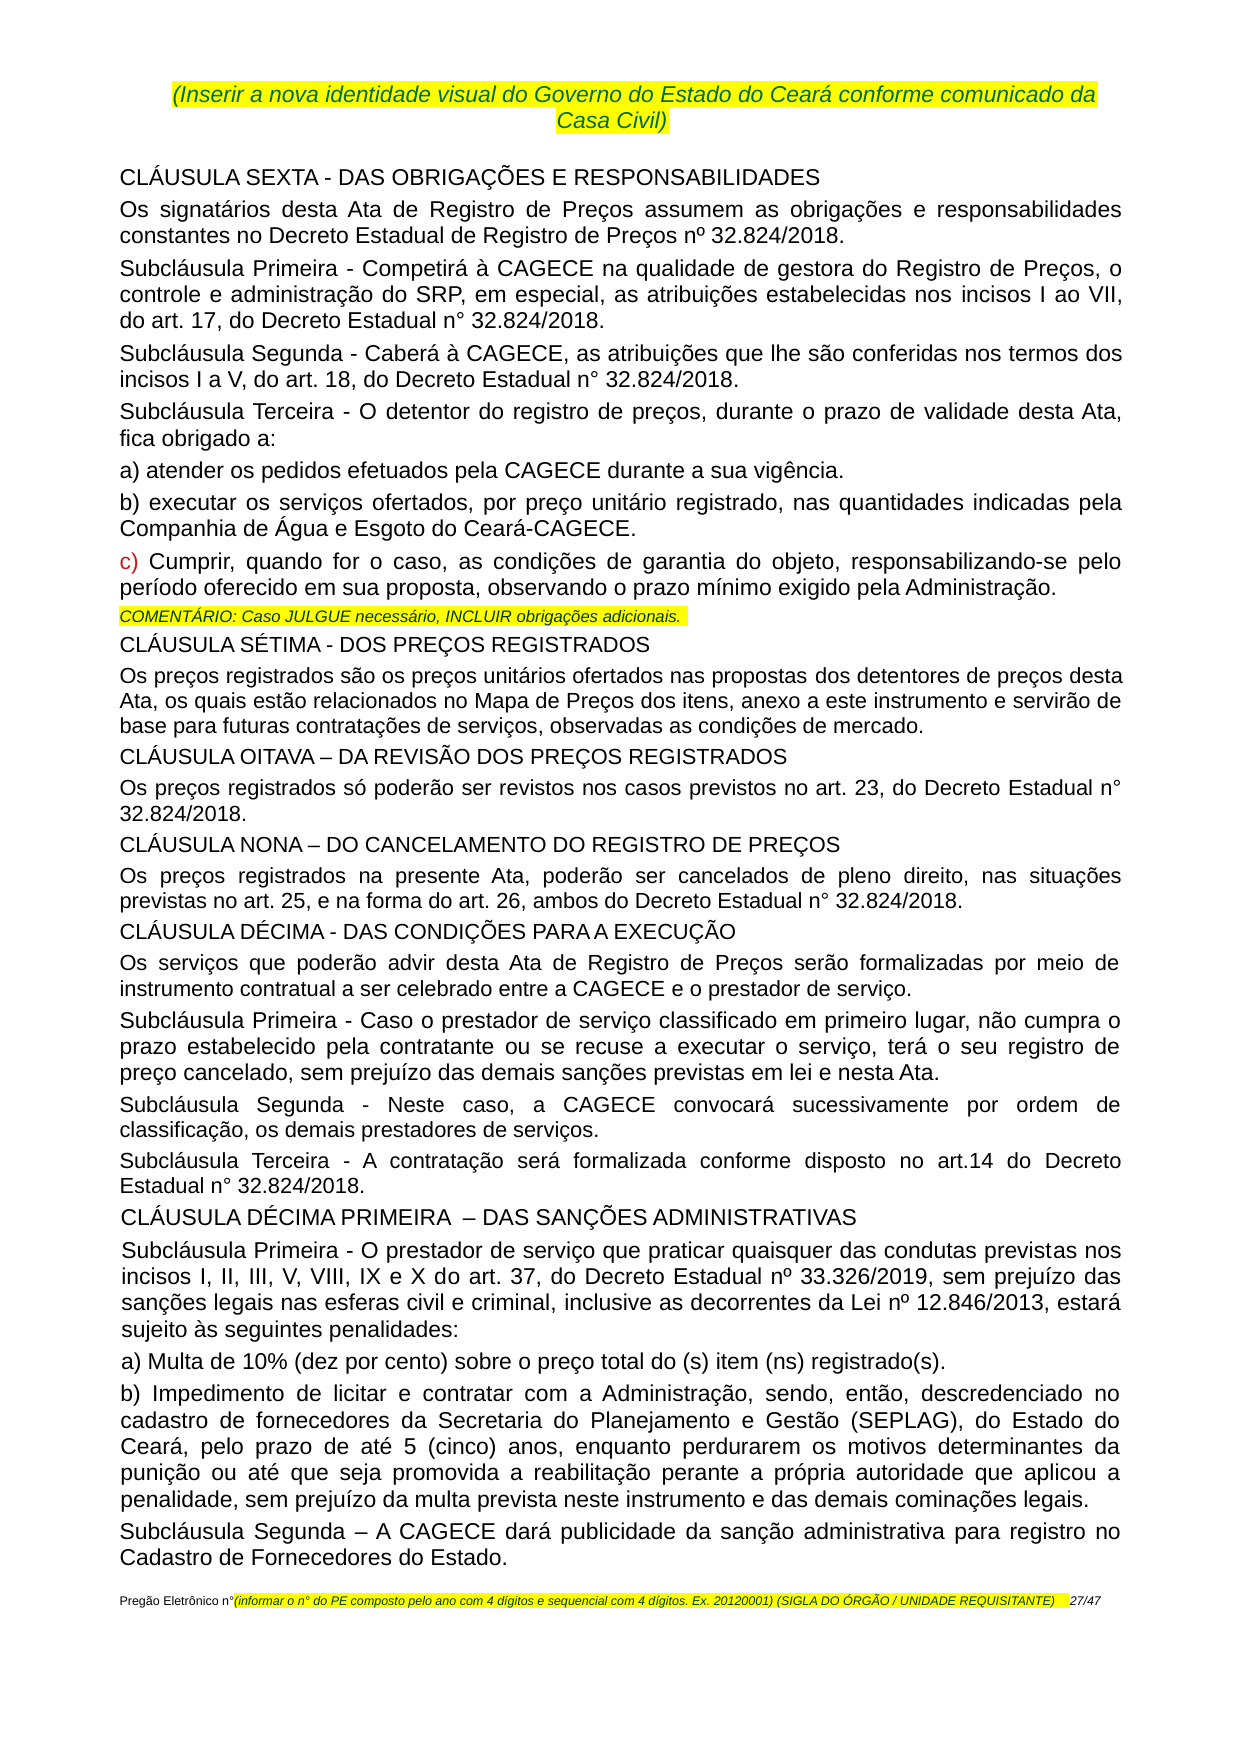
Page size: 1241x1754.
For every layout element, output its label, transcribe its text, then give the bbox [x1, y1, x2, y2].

text Subcláusula Terceira - A contratação será formalizada conforme disposto no art.14 do Decreto Estadual n° 32.824/2018. [119, 1148, 1123, 1198]
text Os serviços que poderão advir desta Ata de Registro de Preços serão formalizadas por meio de instrumento contratual a ser celebrado entre a CAGECE e o prestador de serviço. [119, 950, 1121, 1001]
text Subcláusula Segunda - Neste caso, a CAGECE convocará sucessivamente por ordem de classificação, os demais prestadores de serviços. [119, 1092, 1121, 1142]
text b) Impedimento de licitar e contratar com a Administração, sendo, então, descredenciado no cadastro de fornecedores da Secretaria do Planejamento e Gestão (SEPLAG), do Estado do Ceará, pelo prazo de até 5 (cinco) anos, enquanto perdurarem os motivos determinantes da punição ou até que seja promovida a reabilitação perante a própria autoridade que aplicou a penalidade, sem prejuízo da multa prevista neste instrumento e das demais cominações legais. [120, 1380, 1121, 1512]
text Subcláusula Primeira - Competirá à CAGECE na qualidade de gestora do Registro de Preços, o controle e administração do SRP, em especial, as atribuições estabelecidas nos incisos I ao VII, do art. 17, do Decreto Estadual n° 32.824/2018. [119, 254, 1123, 333]
text a) Multa de 10% (dez por cento) sobre o preço total do (s) item (ns) registrado(s). [121, 1348, 1121, 1374]
text CLÁUSULA SEXTA - DAS OBRIGAÇÕES E RESPONSABILIDADES [119, 163, 1123, 190]
text c) Cumprir, quando for o caso, as condições de garantia do objeto, responsabilizando-se pelo período oferecido em sua proposta, observando o prazo mínimo exigido pela Administração. [119, 548, 1121, 600]
text CLÁUSULA SÉTIMA - DOS PREÇOS REGISTRADOS [119, 631, 1123, 657]
text COMENTÁRIO: Caso JULGUE necessário, INCLUIR obrigações adicionais. [119, 606, 1121, 626]
text Subcláusula Primeira - Caso o prestador de serviço classificado em primeiro lugar, não cumpra o prazo estabelecido pela contratante ou se recuse a executar o serviço, terá o seu registro de preço cancelado, sem prejuízo das demais sanções previstas em lei e nesta Ata. [119, 1007, 1121, 1086]
text Os preços registrados são os preços unitários ofertados nas propostas dos detentores de preços desta Ata, os quais estão relacionados no Mapa de Preços dos itens, anexo a este instrumento e servirão de base para futuras contratações de serviços, observadas as condições de mercado. [119, 663, 1123, 738]
text Os preços registrados na presente Ata, poderão ser cancelados de pleno direito, nas situações previstas no art. 25, e na forma do art. 26, ambos do Decreto Estadual n° 32.824/2018. [119, 863, 1123, 913]
subtitle CLÁUSULA NONA – DO CANCELAMENTO DO REGISTRO DE PREÇOS [119, 832, 1121, 857]
text Subcláusula Segunda - Caberá à CAGECE, as atribuições que lhe são conferidas nos termos dos incisos I a V, do art. 18, do Decreto Estadual n° 32.824/2018. [119, 339, 1123, 392]
text Subcláusula Terceira - O detentor do registro de preços, durante o prazo de validade desta Ata, fica obrigado a: [119, 398, 1123, 451]
text a) atender os pedidos efetuados pela CAGECE durante a sua vigência. [119, 457, 1123, 483]
text b) executar os serviços ofertados, por preço unitário registrado, nas quantidades indicadas pela Companhia de Água e Esgoto do Ceará-CAGECE. [119, 489, 1123, 542]
text Os signatários desta Ata de Registro de Preços assumem as obrigações e responsabilidades constantes no Decreto Estadual de Registro de Preços nº 32.824/2018. [119, 196, 1123, 248]
text Subcláusula Primeira - O prestador de serviço que praticar quaisquer das condutas previstas nos incisos I, II, III, V, VIII, IX e X do art. 37, do Decreto Estadual nº 33.326/2019, sem prejuízo das sanções legais nas esferas civil e criminal, inclusive as decorrentes da Lei nº 12.846/2013, estará sujeito às seguintes penalidades: [121, 1237, 1121, 1342]
text Os preços registrados só poderão ser revistos nos casos previstos no art. 23, do Decreto Estadual n° 32.824/2018. [119, 775, 1123, 826]
text CLÁUSULA DÉCIMA - DAS CONDIÇÕES PARA A EXECUÇÃO [119, 919, 1121, 944]
text CLÁUSULA DÉCIMA PRIMEIRA – DAS SANÇÕES ADMINISTRATIVAS [120, 1204, 1123, 1231]
text Subcláusula Segunda – A CAGECE dará publicidade da sanção administrativa para registro no Cadastro de Fornecedores do Estado. [119, 1518, 1121, 1571]
text CLÁUSULA OITAVA – DA REVISÃO DOS PREÇOS REGISTRADOS [119, 744, 1123, 769]
